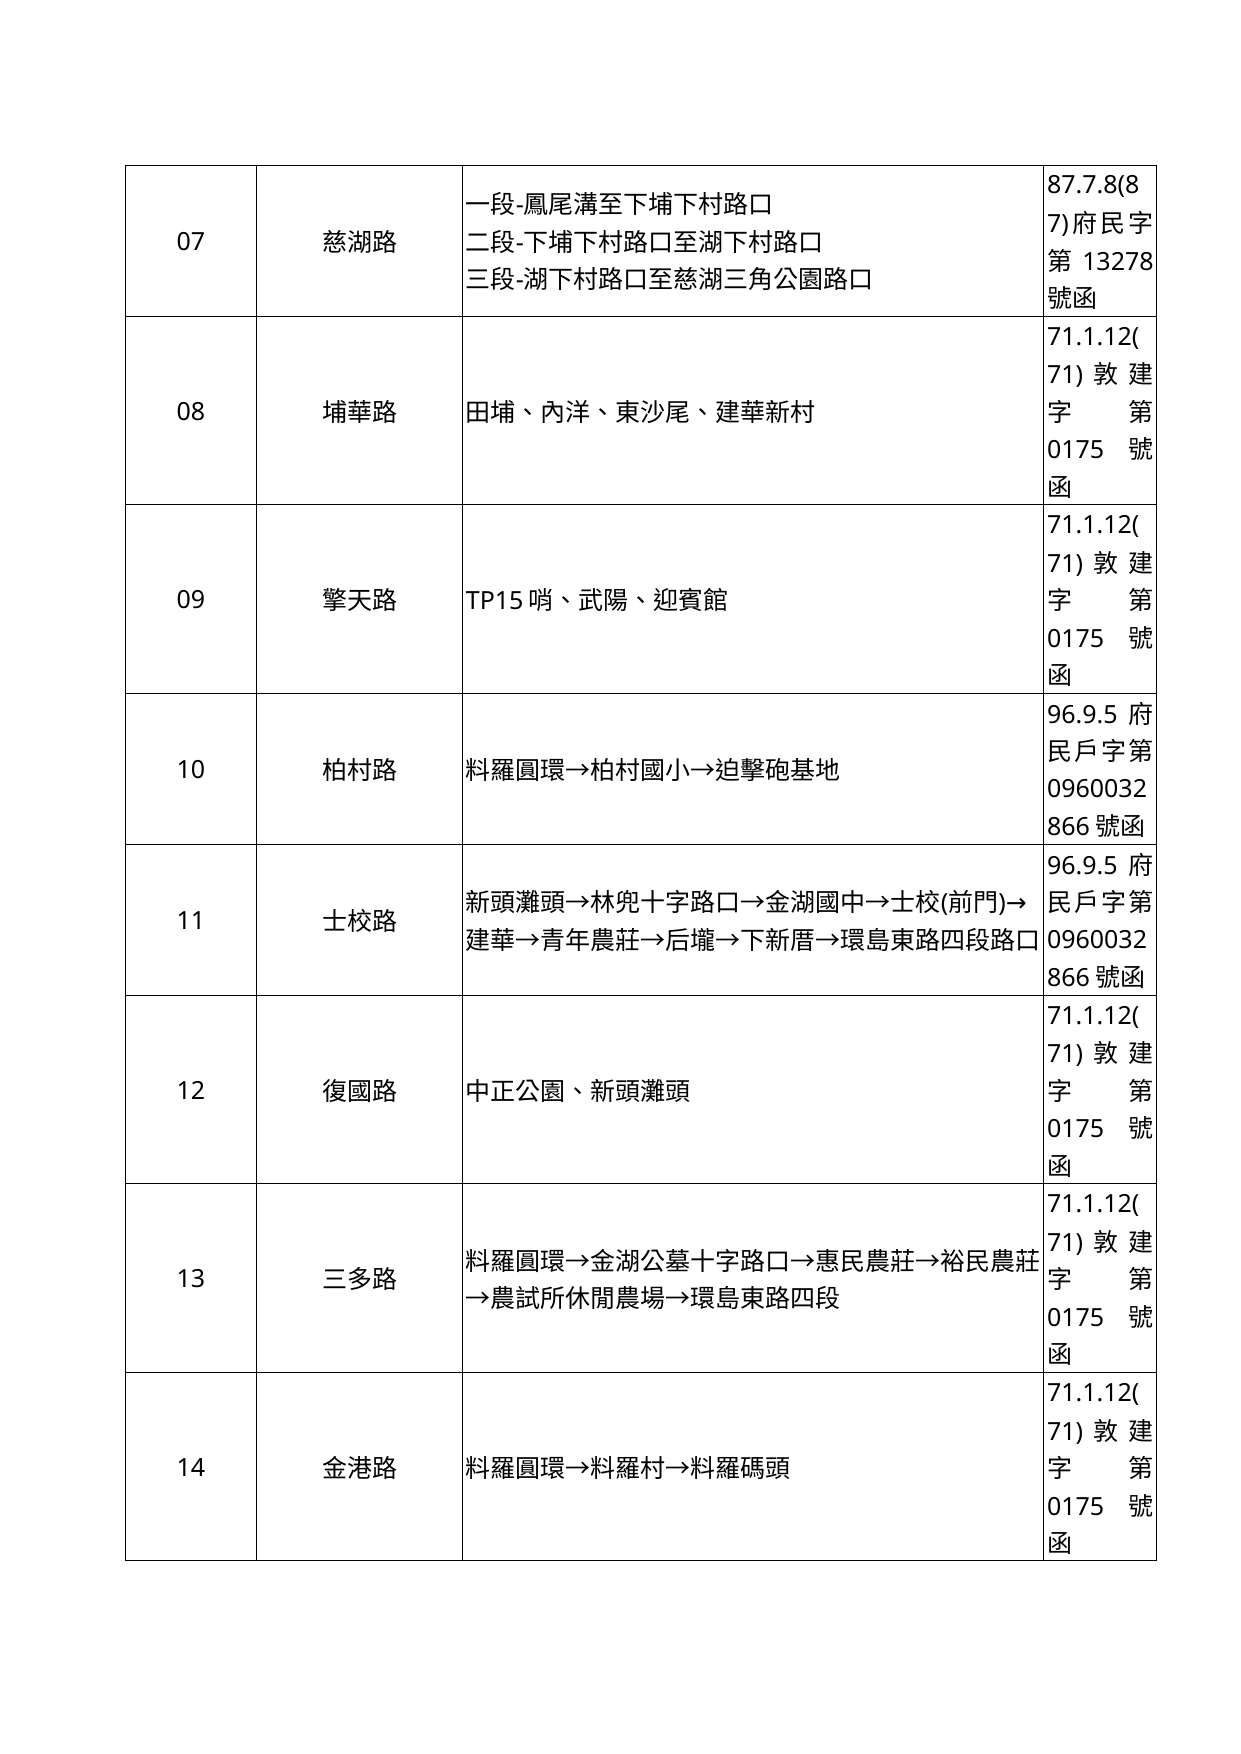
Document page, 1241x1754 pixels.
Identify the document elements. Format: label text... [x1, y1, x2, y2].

table_cell 慈湖路 [257, 166, 462, 316]
table_cell 96.9.5府民戶字第0960032866號函 [1044, 845, 1156, 995]
table_cell 三多路 [257, 1184, 462, 1372]
table_cell TP15哨、武陽、迎賓館 [463, 505, 1043, 693]
table_cell 擎天路 [257, 505, 462, 693]
table_cell 一段-鳳尾溝至下埔下村路口 二段-下埔下村路口至湖下村路口 三段-湖下村路口至慈湖三角公園路口 [463, 166, 1043, 316]
table_cell 14 [126, 1373, 256, 1560]
table_cell 13 [126, 1184, 256, 1372]
table_cell 士校路 [257, 845, 462, 995]
table_cell 中正公園、新頭灘頭 [463, 996, 1043, 1183]
table_cell 料羅圓環→柏村國小→迫擊砲基地 [463, 694, 1043, 844]
table_cell 埔華路 [257, 317, 462, 504]
table_cell 71.1.12(71)敦建字第0175號函 [1044, 317, 1156, 504]
table_cell 71.1.12(71)敦建字第0175號函 [1044, 505, 1156, 693]
table_cell 71.1.12(71)敦建字第0175號函 [1044, 1184, 1156, 1372]
table_cell 87.7.8(87)府民字第13278號函 [1044, 166, 1156, 316]
table_cell 71.1.12(71)敦建字第0175號函 [1044, 1373, 1156, 1560]
table_cell 料羅圓環→料羅村→料羅碼頭 [463, 1373, 1043, 1560]
table_cell 09 [126, 505, 256, 693]
table_cell 07 [126, 166, 256, 316]
table_cell 田埔、內洋、東沙尾、建華新村 [463, 317, 1043, 504]
table_cell 柏村路 [257, 694, 462, 844]
table_cell 12 [126, 996, 256, 1183]
table_cell 復國路 [257, 996, 462, 1183]
table_cell 71.1.12(71)敦建字第0175號函 [1044, 996, 1156, 1183]
table_cell 08 [126, 317, 256, 504]
table_cell 96.9.5府民戶字第0960032866號函 [1044, 694, 1156, 844]
table_cell 料羅圓環→金湖公墓十字路口→惠民農莊→裕民農莊→農試所休閒農場→環島東路四段 [463, 1184, 1043, 1372]
table_cell 10 [126, 694, 256, 844]
table_cell 金港路 [257, 1373, 462, 1560]
table_cell 新頭灘頭→林兜十字路口→金湖國中→士校(前門)→建華→青年農莊→后壠→下新厝→環島東路四段路口 [463, 845, 1043, 995]
table_cell 11 [126, 845, 256, 995]
